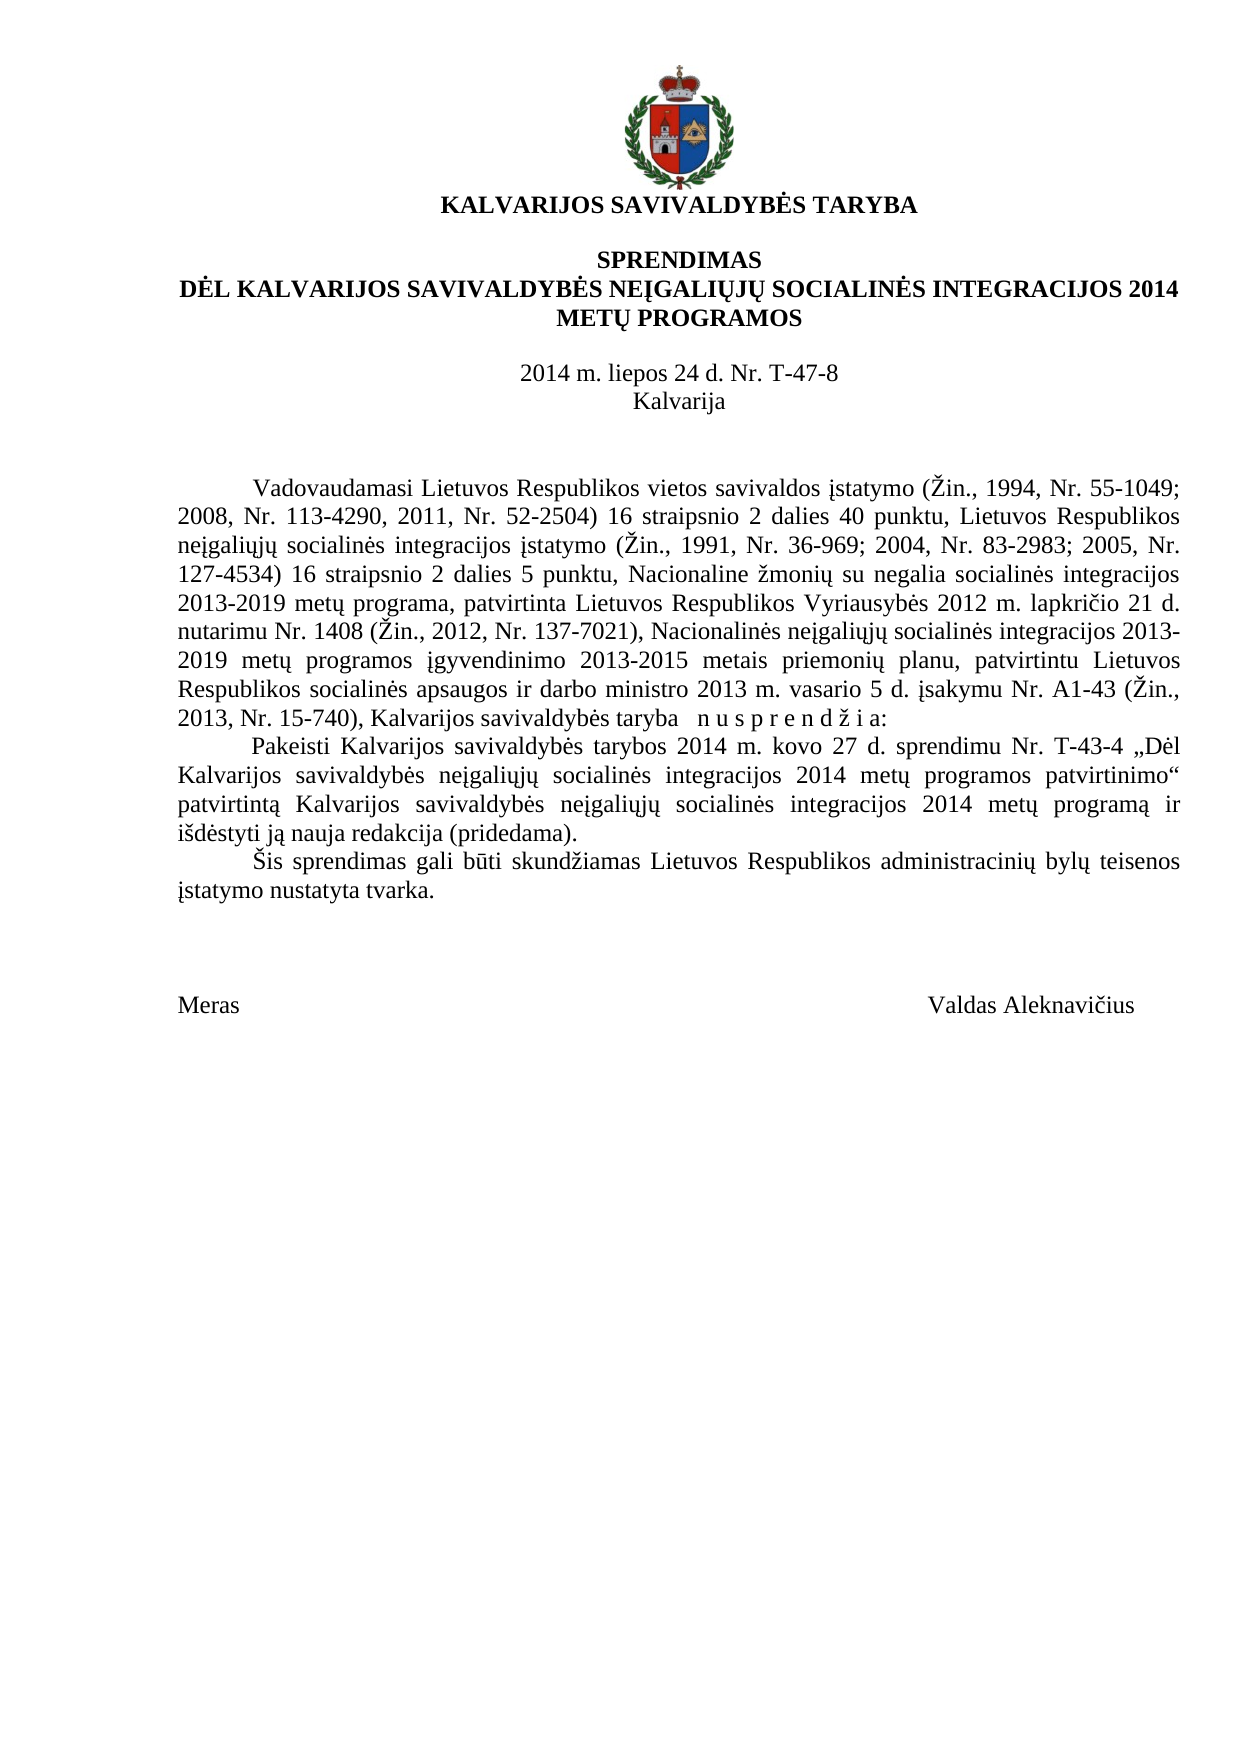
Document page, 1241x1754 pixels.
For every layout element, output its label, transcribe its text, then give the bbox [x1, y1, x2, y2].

text Kalvarija [177, 386, 1181, 415]
text 2014 m. liepos 24 d. Nr. T-47-8 [177, 358, 1181, 386]
text SPRENDIMAS [177, 245, 1181, 274]
text DĖL KALVARIJOS SAVIVALDYBĖS NEĮGALIŲJŲ SOCIALINĖS INTEGRACIJOS 2014 METŲ PROGRAMOS [177, 274, 1181, 331]
text Pakeisti Kalvarijos savivaldybės tarybos 2014 m. kovo 27 d. sprendimu Nr. T-43-4 „Dėl Kalvarijos savivaldybės neįgaliųjų socialinės integracijos 2014 metų programos patvirtinimo“ patvirtintą Kalvarijos savivaldybės neįgaliųjų socialinės integracijos 2014 metų programą ir išdėstyti ją nauja redakcija (pridedama). [177, 731, 1181, 846]
text Vadovaudamasi Lietuvos Respublikos vietos savivaldos įstatymo (Žin., 1994, Nr. 55-1049; 2008, Nr. 113-4290, 2011, Nr. 52-2504) 16 straipsnio 2 dalies 40 punktu, Lietuvos Respublikos neįgaliųjų socialinės integracijos įstatymo (Žin., 1991, Nr. 36-969; 2004, Nr. 83-2983; 2005, Nr. 127-4534) 16 straipsnio 2 dalies 5 punktu, Nacionaline žmonių su negalia socialinės integracijos 2013-2019 metų programa, patvirtinta Lietuvos Respublikos Vyriausybės 2012 m. lapkričio 21 d. nutarimu Nr. 1408 (Žin., 2012, Nr. 137-7021), Nacionalinės neįgaliųjų socialinės integracijos 2013-2019 metų programos įgyvendinimo 2013-2015 metais priemonių planu, patvirtintu Lietuvos Respublikos socialinės apsaugos ir darbo ministro 2013 m. vasario 5 d. įsakymu Nr. A1-43 (Žin., 2013, Nr. 15-740), Kalvarijos savivaldybės taryba n u s p r e n d ž i a: [177, 473, 1181, 731]
text Meras Valdas Aleknavičius [177, 990, 1181, 1019]
text Šis sprendimas gali būti skundžiamas Lietuvos Respublikos administracinių bylų teisenos įstatymo nustatyta tvarka. [177, 846, 1181, 904]
text KALVARIJOS SAVIVALDYBĖS TARYBA [177, 190, 1181, 219]
